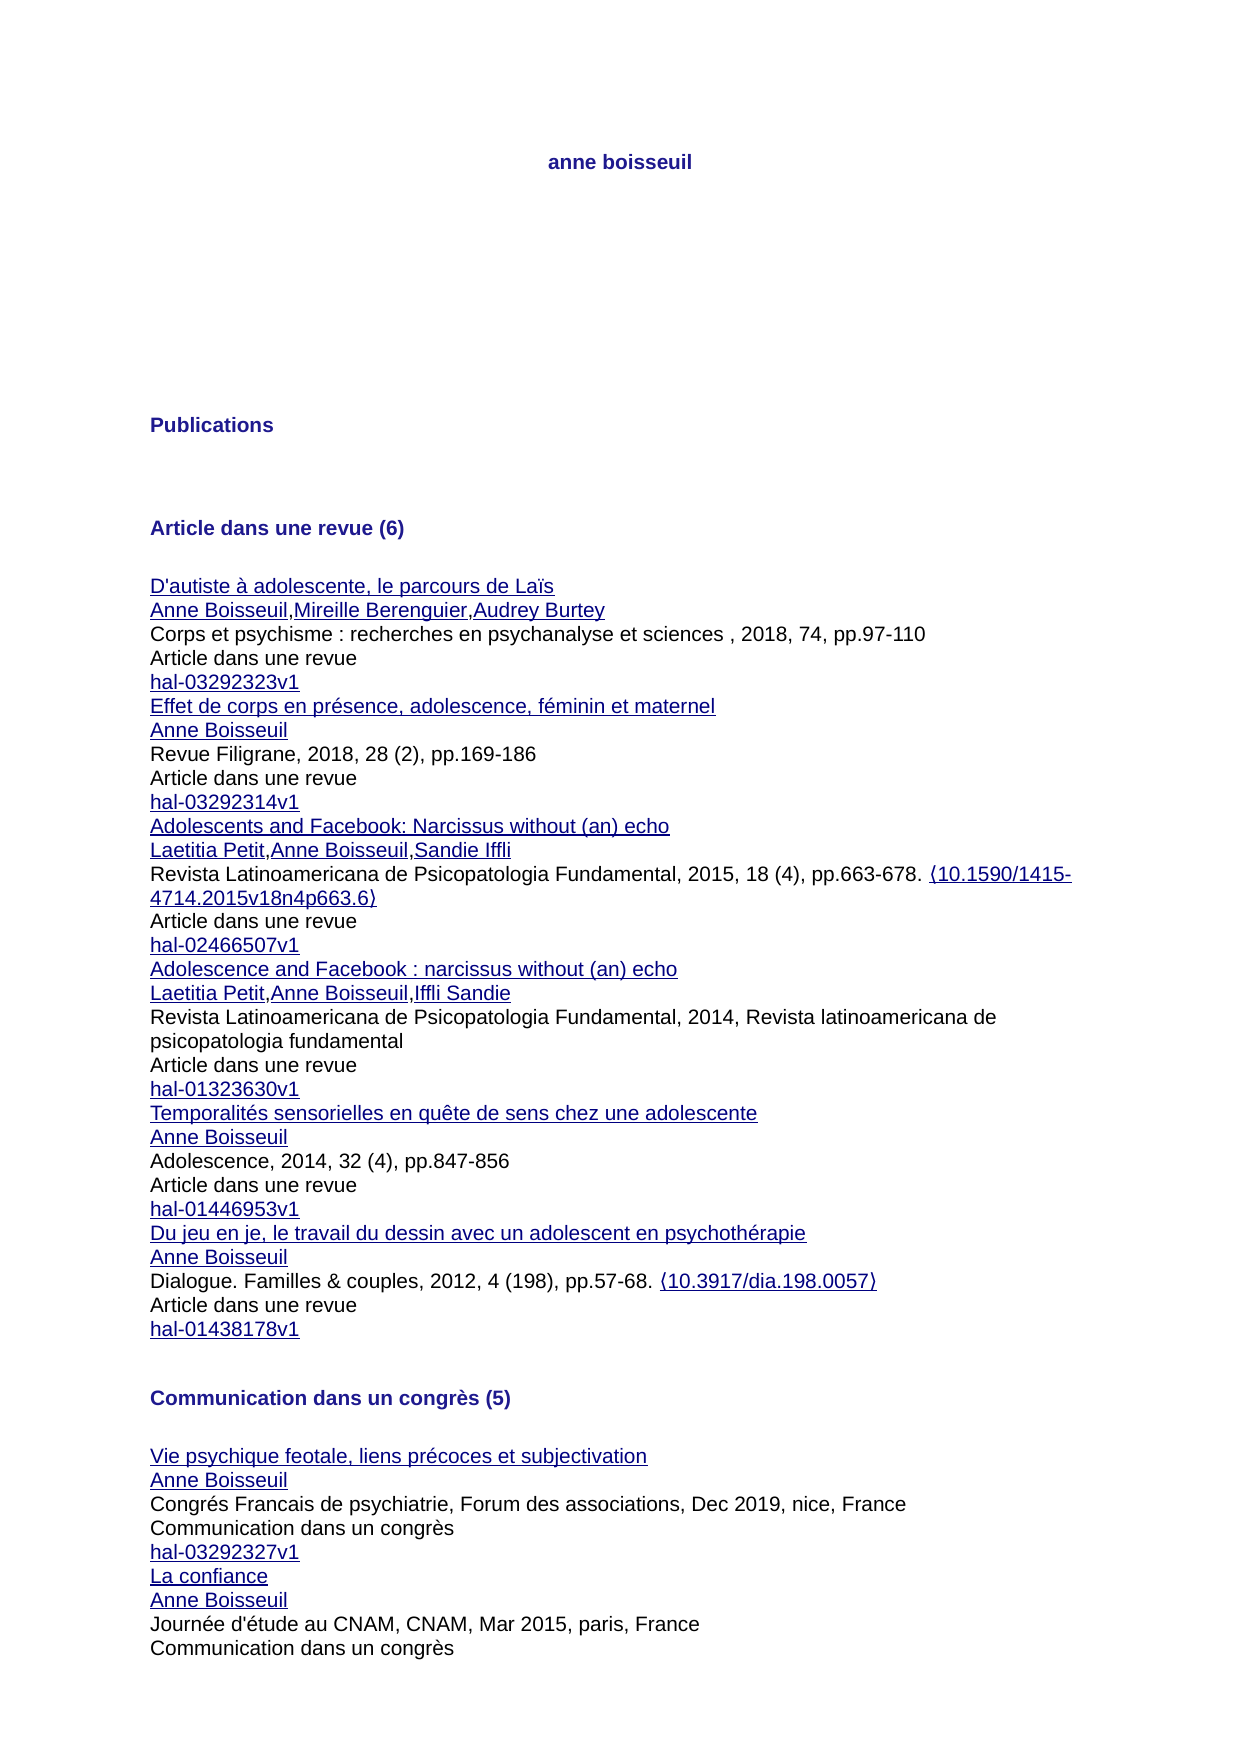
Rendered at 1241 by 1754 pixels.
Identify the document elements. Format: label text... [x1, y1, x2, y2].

table_header D'autiste à adolescente, le parcours de Laïs Anne Boisseuil,Mireille Berenguier,Audrey Burtey Corps et psychisme : recherches en psychanalyse et sciences , 2018, 74, pp.97-110 Article dans une revue hal-03292323v1 [150, 574, 1090, 694]
table_cell Effet de corps en présence, adolescence, féminin et maternel Anne Boisseuil Revue Filigrane, 2018, 28 (2), pp.169-186 Article dans une revue hal-03292314v1 [150, 694, 1090, 813]
subtitle anne boisseuil [150, 150, 1090, 174]
table_cell La confiance Anne Boisseuil Journée d'étude au CNAM, CNAM, Mar 2015, paris, France Communication dans un congrès [150, 1564, 1090, 1659]
table_cell Adolescence and Facebook : narcissus without (an) echo Laetitia Petit,Anne Boisseuil,Iffli Sandie Revista Latinoamericana de Psicopatologia Fundamental, 2014, Revista latinoamericana de psicopatologia fundamental Article dans une revue hal-01323630v1 [150, 957, 1090, 1101]
subtitle Publications [150, 412, 1090, 436]
table_cell Du jeu en je, le travail du dessin avec un adolescent en psychothérapie Anne Boisseuil Dialogue. Familles & couples, 2012, 4 (198), pp.57-68. ⟨10.3917/dia.198.0057⟩ Article dans une revue hal-01438178v1 [150, 1221, 1090, 1341]
table_header Vie psychique feotale, liens précoces et subjectivation Anne Boisseuil Congrés Francais de psychiatrie, Forum des associations, Dec 2019, nice, France Communication dans un congrès hal-03292327v1 [150, 1444, 1090, 1563]
table_cell Temporalités sensorielles en quête de sens chez une adolescente Anne Boisseuil Adolescence, 2014, 32 (4), pp.847-856 Article dans une revue hal-01446953v1 [150, 1101, 1090, 1221]
subtitle Article dans une revue (6) [150, 516, 1090, 539]
subtitle Communication dans un congrès (5) [150, 1385, 1090, 1409]
table_cell Adolescents and Facebook: Narcissus without (an) echo Laetitia Petit,Anne Boisseuil,Sandie Iffli Revista Latinoamericana de Psicopatologia Fundamental, 2015, 18 (4), pp.663-678. ⟨10.1590/1415-4714.2015v18n4p663.6⟩ Article dans une revue hal-02466507v1 [150, 814, 1090, 957]
